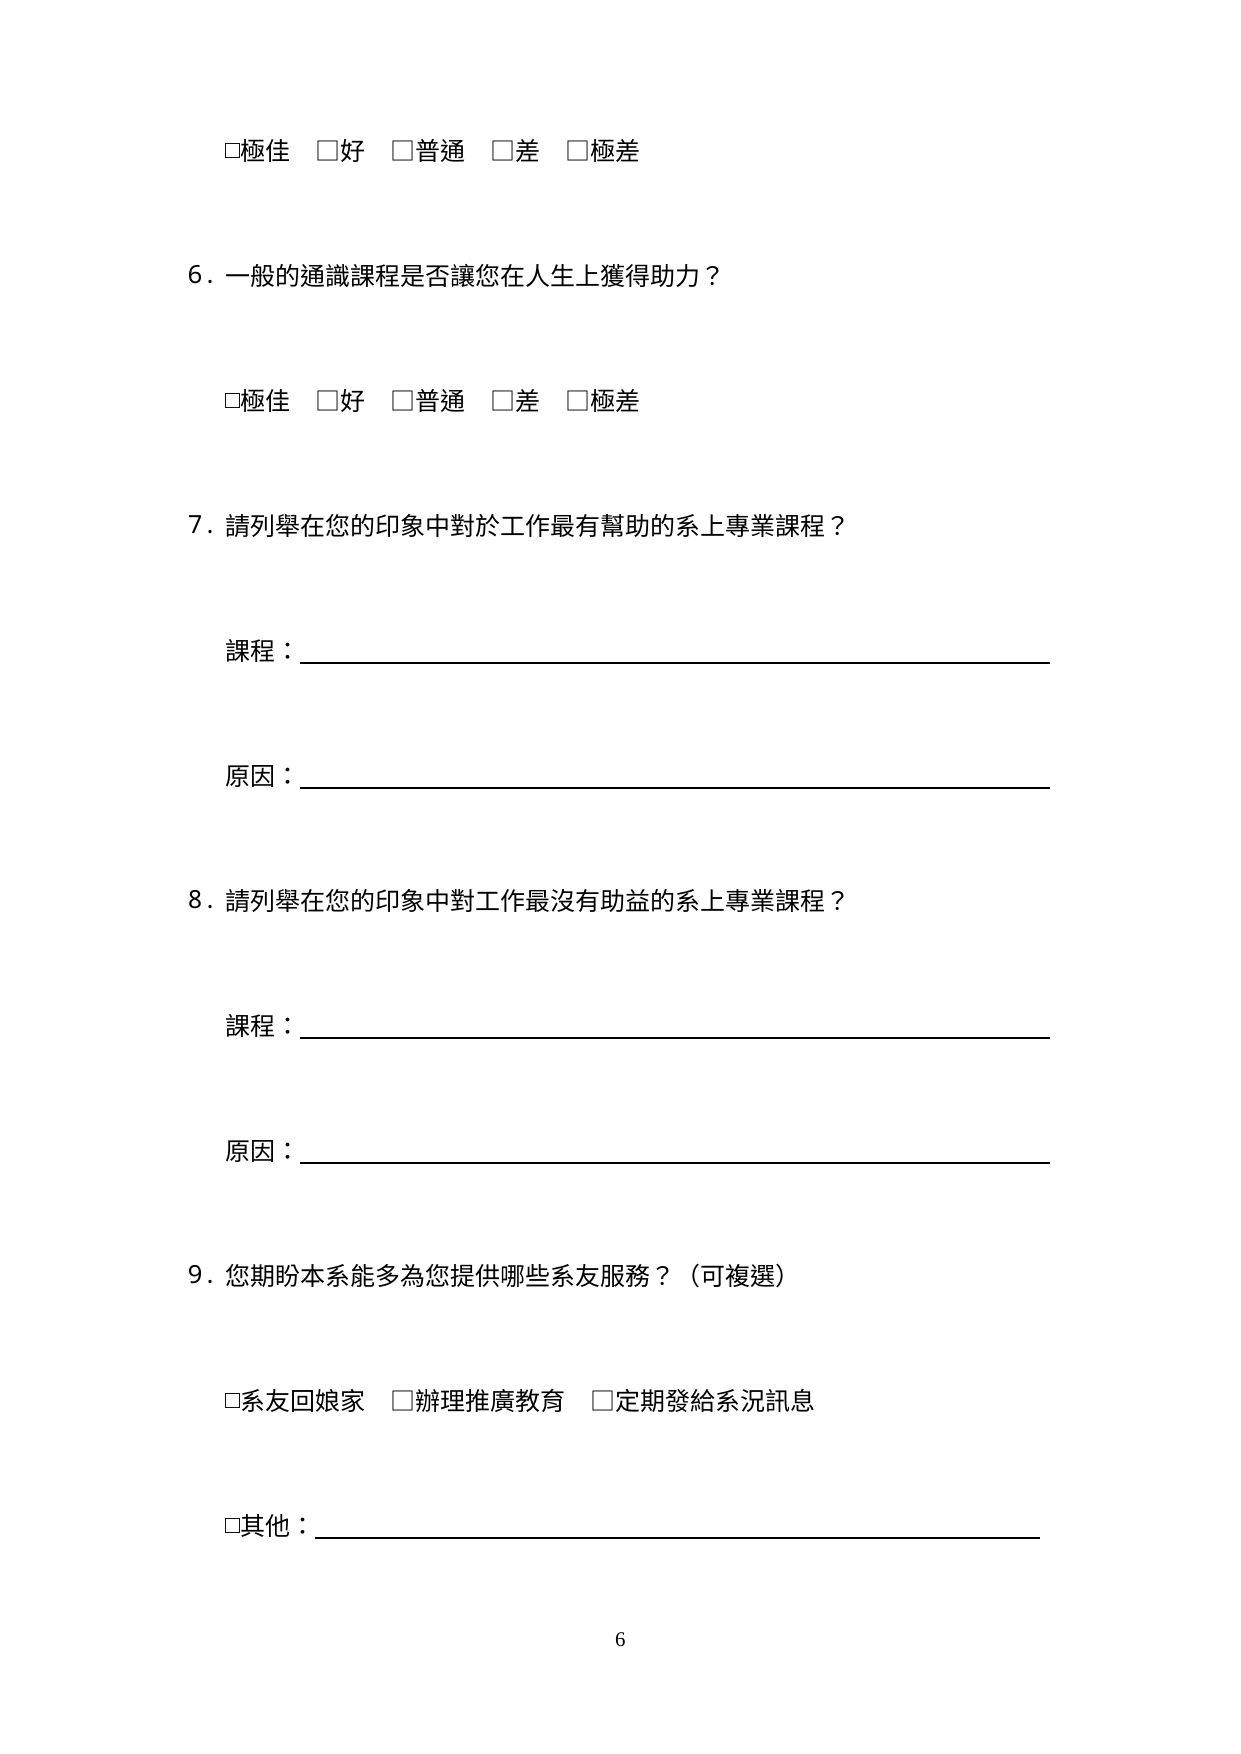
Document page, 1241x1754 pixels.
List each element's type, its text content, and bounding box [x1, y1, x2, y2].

list 一般的通識課程是否讓您在人生上獲得助力？ [187, 233, 1053, 295]
text 課程： [225, 608, 1053, 670]
list 請列舉在您的印象中對於工作最有幫助的系上專業課程？ [187, 483, 1053, 545]
list 您期盼本系能多為您提供哪些系友服務？（可複選） [187, 1233, 1053, 1295]
text 原因： [225, 1108, 1053, 1170]
text □極佳 □好 □普通 □差 □極差 [225, 358, 1053, 420]
text □系友回娘家 □辦理推廣教育 □定期發給系況訊息 [225, 1358, 1053, 1420]
text 原因： [225, 733, 1053, 795]
text 課程： [225, 983, 1053, 1045]
text □極佳 □好 □普通 □差 □極差 [225, 108, 1053, 170]
text □其他： [225, 1483, 1053, 1545]
list 請列舉在您的印象中對工作最沒有助益的系上專業課程？ [187, 858, 1053, 920]
